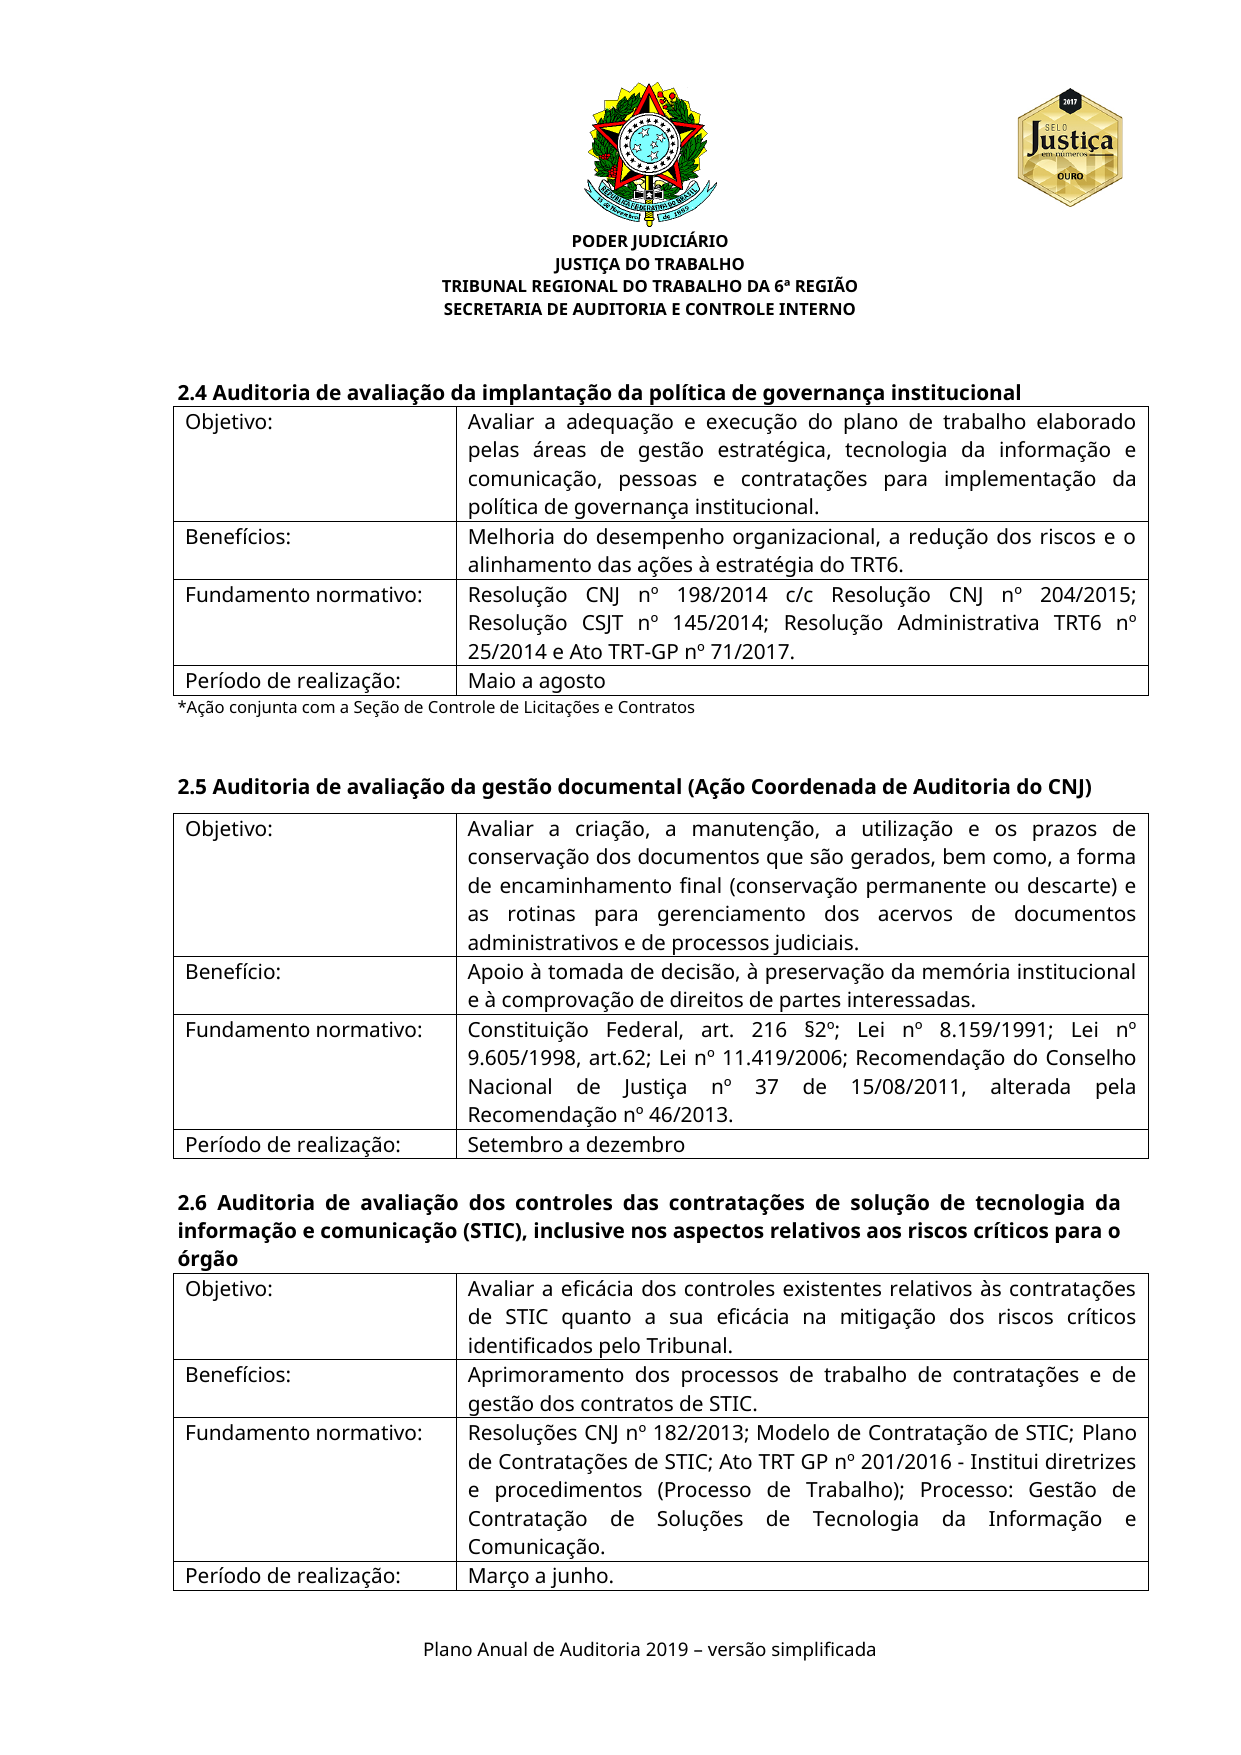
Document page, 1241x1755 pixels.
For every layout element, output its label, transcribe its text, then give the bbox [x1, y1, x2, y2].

table_header Avaliar a adequação e execução do plano de trabalho elaborado pelas áreas de gestão estratégica, tecnologia da informação e comunicação, pessoas e contratações para implementação da política de governança institucional. [457, 407, 1148, 521]
text *Ação conjunta com a Seção de Controle de Licitações e Contratos [177, 696, 1122, 718]
table_cell Março a junho. [457, 1562, 1148, 1590]
picture [1017, 88, 1123, 207]
table_cell Fundamento normativo: [174, 1015, 456, 1129]
table_cell Setembro a dezembro [457, 1130, 1148, 1158]
table_header Objetivo: [174, 814, 456, 956]
table_header Avaliar a eficácia dos controles existentes relativos às contratações de STIC quanto a sua eficácia na mitigação dos riscos críticos identificados pelo Tribunal. [457, 1274, 1148, 1359]
table_cell Aprimoramento dos processos de trabalho de contratações e de gestão dos contratos de STIC. [457, 1360, 1148, 1417]
picture [579, 75, 721, 230]
text 2.4 Auditoria de avaliação da implantação da política de governança institucional [177, 378, 1085, 406]
table_cell Fundamento normativo: [174, 1418, 456, 1561]
table_cell Período de realização: [174, 666, 456, 695]
table_cell Benefício: [174, 957, 456, 1014]
table_cell Benefícios: [174, 522, 456, 579]
table_cell Período de realização: [174, 1130, 456, 1158]
table_cell Período de realização: [174, 1562, 456, 1590]
text 2.5 Auditoria de avaliação da gestão documental (Ação Coordenada de Auditoria do CNJ) [177, 772, 1122, 800]
table_cell Apoio à tomada de decisão, à preservação da memória institucional e à comprovação de direitos de partes interessadas. [457, 957, 1148, 1014]
table_cell Maio a agosto [457, 666, 1148, 695]
table_cell Constituição Federal, art. 216 §2º; Lei nº 8.159/1991; Lei nº 9.605/1998, art.62; Lei nº 11.419/2006; Recomendação do Conselho Nacional de Justiça nº 37 de 15/08/2011, alterada pela Recomendação nº 46/2013. [457, 1015, 1148, 1129]
table_cell Benefícios: [174, 1360, 456, 1417]
text 2.6 Auditoria de avaliação dos controles das contratações de solução de tecnologia da informação e comunicação (STIC), inclusive nos aspectos relativos aos riscos críticos para o órgão [177, 1188, 1122, 1273]
table_header Objetivo: [174, 407, 456, 521]
table_header Objetivo: [174, 1274, 456, 1359]
table_cell Fundamento normativo: [174, 580, 456, 665]
table_cell Resolução CNJ nº 198/2014 c/c Resolução CNJ nº 204/2015; Resolução CSJT nº 145/2014; Resolução Administrativa TRT6 nº 25/2014 e Ato TRT-GP nº 71/2017. [457, 580, 1148, 665]
table_header Avaliar a criação, a manutenção, a utilização e os prazos de conservação dos documentos que são gerados, bem como, a forma de encaminhamento final (conservação permanente ou descarte) e as rotinas para gerenciamento dos acervos de documentos administrativos e de processos judiciais. [457, 814, 1148, 956]
table_cell Melhoria do desempenho organizacional, a redução dos riscos e o alinhamento das ações à estratégia do TRT6. [457, 522, 1148, 579]
table_cell Resoluções CNJ nº 182/2013; Modelo de Contratação de STIC; Plano de Contratações de STIC; Ato TRT GP nº 201/2016 - Institui diretrizes e procedimentos (Processo de Trabalho); Processo: Gestão de Contratação de Soluções de Tecnologia da Informação e Comunicação. [457, 1418, 1148, 1561]
